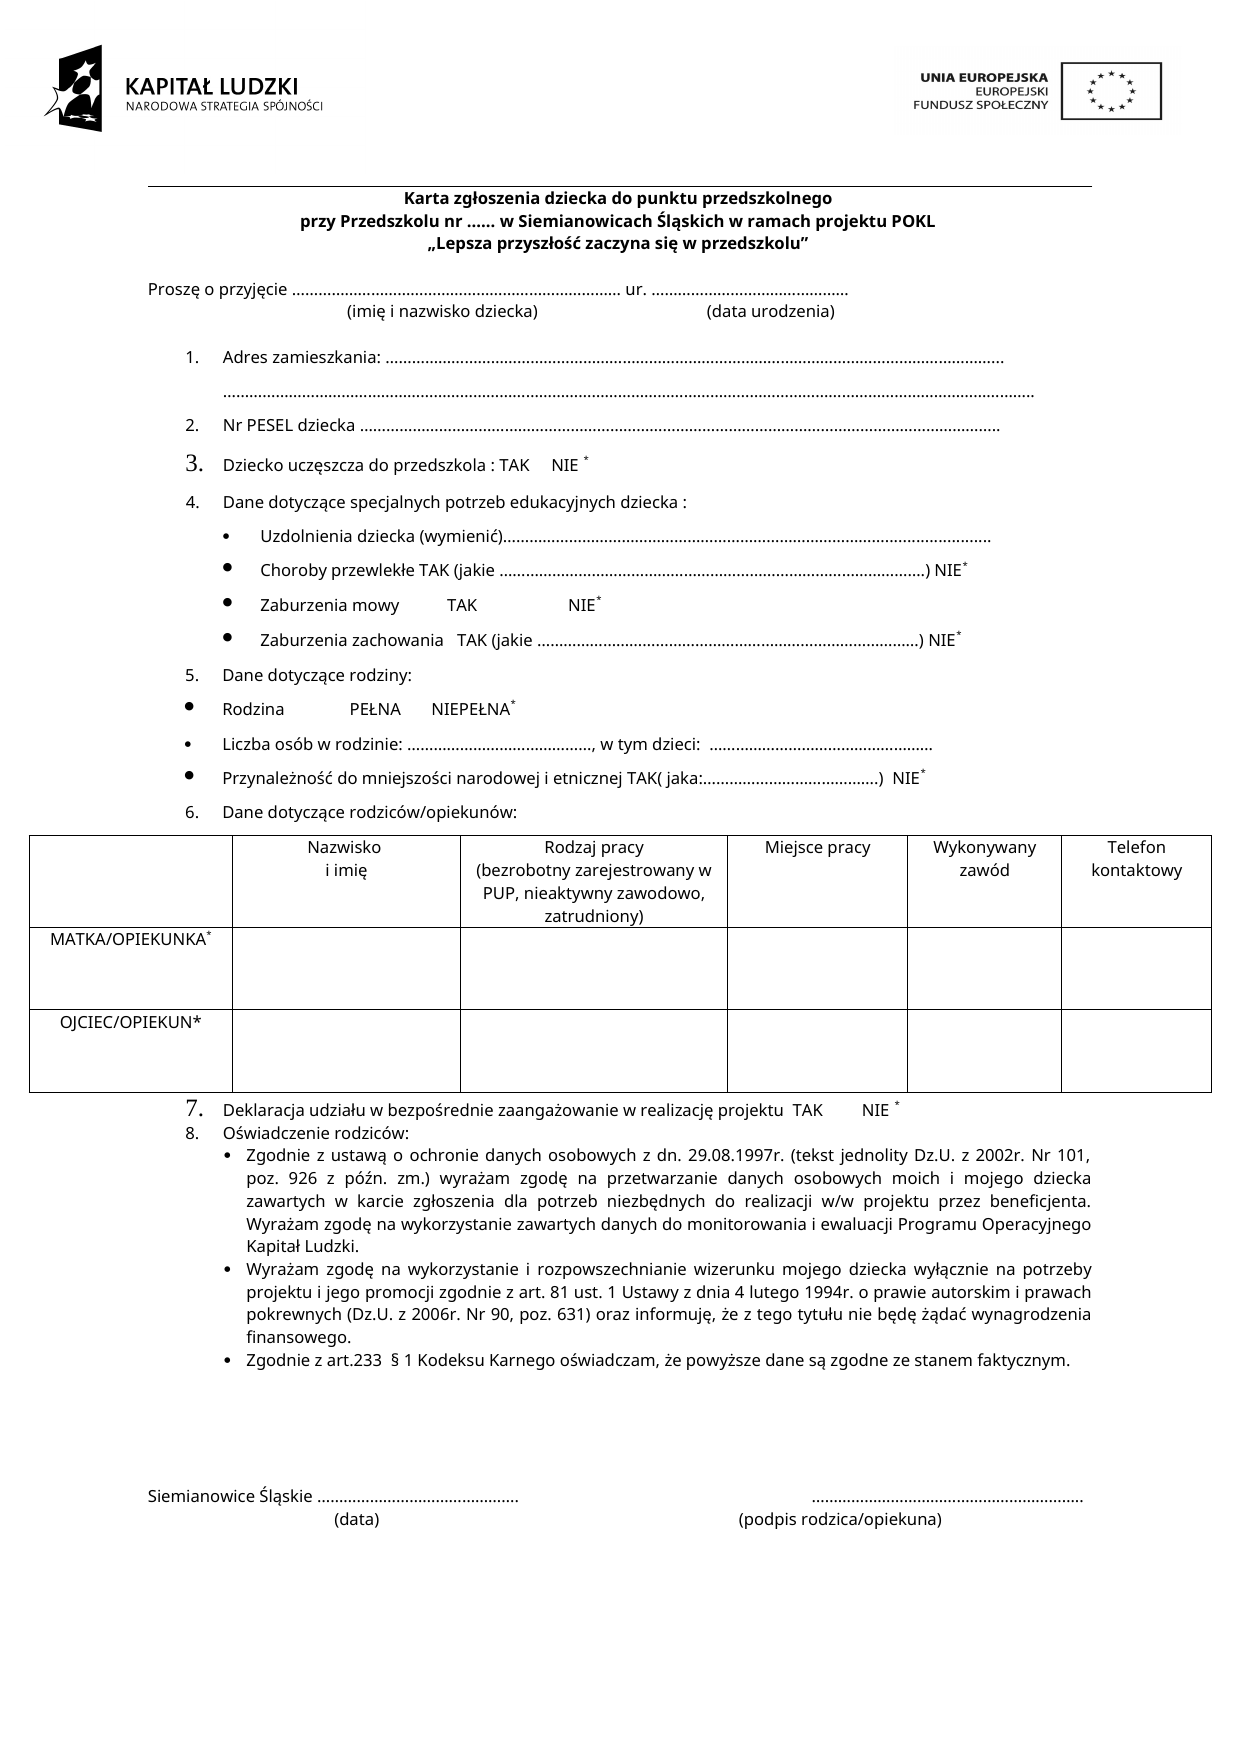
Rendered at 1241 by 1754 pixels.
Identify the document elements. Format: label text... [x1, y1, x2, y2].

table_cell [1062, 928, 1211, 1009]
list Deklaracja udziału w bezpośrednie zaangażowanie w realizację projektu TAK NIE * [185, 1093, 1092, 1121]
table_header Telefon kontaktowy [1062, 836, 1211, 927]
list Adres zamieszkania: …………………………………………………………………………………………………………………………... [185, 346, 1092, 368]
list Zaburzenia zachowania TAK (jakie ……………………………………………………………………………) NIE* [223, 628, 1092, 652]
list Dane dotyczące specjalnych potrzeb edukacyjnych dziecka : [186, 491, 1092, 513]
table_cell MATKA/OPIEKUNKA* [30, 928, 232, 1009]
picture [4, 1, 366, 175]
table_header Miejsce pracy [728, 836, 907, 927]
table_cell [728, 928, 907, 1009]
table_cell [461, 1010, 727, 1092]
list Choroby przewlekłe TAK (jakie …………………………………………………………………………………….) NIE* [223, 559, 1092, 582]
text Siemianowice Śląskie ………………………………………. …………………………………………………….. [148, 1485, 1092, 1507]
list Liczba osób w rodzinie: ……………………………………, w tym dzieci: …………………………………………… [185, 732, 1092, 755]
table_header Wykonywany zawód [908, 836, 1061, 927]
picture [893, 46, 1182, 136]
text Proszę o przyjęcie ………………………………………………………………… ur. ……………………………………… [148, 277, 1092, 300]
list Dane dotyczące rodziców/opiekunów: [185, 801, 1092, 824]
table_cell [461, 928, 727, 1009]
table_cell OJCIEC/OPIEKUN* [30, 1010, 232, 1092]
list Uzdolnienia dziecka (wymienić)……………………………………………………………………………........................ [223, 525, 1092, 548]
text (imię i nazwisko dziecka) (data urodzenia) [148, 300, 1092, 323]
list Dziecko uczęszcza do przedszkola : TAK NIE * [185, 448, 1092, 476]
table_cell [233, 928, 460, 1009]
list Zaburzenia mowy TAK NIE* [223, 594, 1092, 617]
list Rodzina PEŁNA NIEPEŁNA* [185, 697, 1092, 721]
list Przynależność do mniejszości narodowej i etnicznej TAK( jaka:………………………………….) NIE* [185, 766, 1092, 789]
text Karta zgłoszenia dziecka do punktu przedszkolnego przy Przedszkolu nr …… w Siemianowicach Śląskich w ramach projektu POKL „Lepsza przyszłość zaczyna się w przedszkolu” [148, 187, 1092, 255]
list Dane dotyczące rodziny: [185, 663, 1092, 686]
table_cell [908, 928, 1061, 1009]
list ………………………………………………………………………………………………………………………………………………………………….. [223, 379, 1092, 402]
text (data) (podpis rodzica/opiekuna) [148, 1507, 1092, 1530]
table_header Rodzaj pracy (bezrobotny zarejestrowany w PUP, nieaktywny zawodowo, zatrudniony) [461, 836, 727, 927]
list Wyrażam zgodę na wykorzystanie i rozpowszechnianie wizerunku mojego dziecka wyłącznie na potrzeby projektu i jego promocji zgodnie z art. 81 ust. 1 Ustawy z dnia 4 lutego 1994r. o prawie autorskim i prawach pokrewnych (Dz.U. z 2006r. Nr 90, poz. 631) oraz informuję, że z tego tytułu nie będę żądać wynagrodzenia finansowego. [224, 1258, 1092, 1348]
table_cell [728, 1010, 907, 1092]
table_cell [908, 1010, 1061, 1092]
list Oświadczenie rodziców: [185, 1121, 1092, 1144]
table_cell [1062, 1010, 1211, 1092]
list Nr PESEL dziecka ……………………………………………………………………………………………………………………………….. [185, 414, 1092, 436]
list Zgodnie z art.233 § 1 Kodeksu Karnego oświadczam, że powyższe dane są zgodne ze stanem faktycznym. [224, 1348, 1092, 1371]
list Zgodnie z ustawą o ochronie danych osobowych z dn. 29.08.1997r. (tekst jednolity Dz.U. z 2002r. Nr 101, poz. 926 z późn. zm.) wyrażam zgodę na przetwarzanie danych osobowych moich i mojego dziecka zawartych w karcie zgłoszenia dla potrzeb niezbędnych do realizacji w/w projektu przez beneficjenta. Wyrażam zgodę na wykorzystanie zawartych danych do monitorowania i ewaluacji Programu Operacyjnego Kapitał Ludzki. [224, 1144, 1092, 1258]
table_header Nazwisko i imię [233, 836, 460, 927]
table_cell [233, 1010, 460, 1092]
table_header [30, 836, 232, 927]
